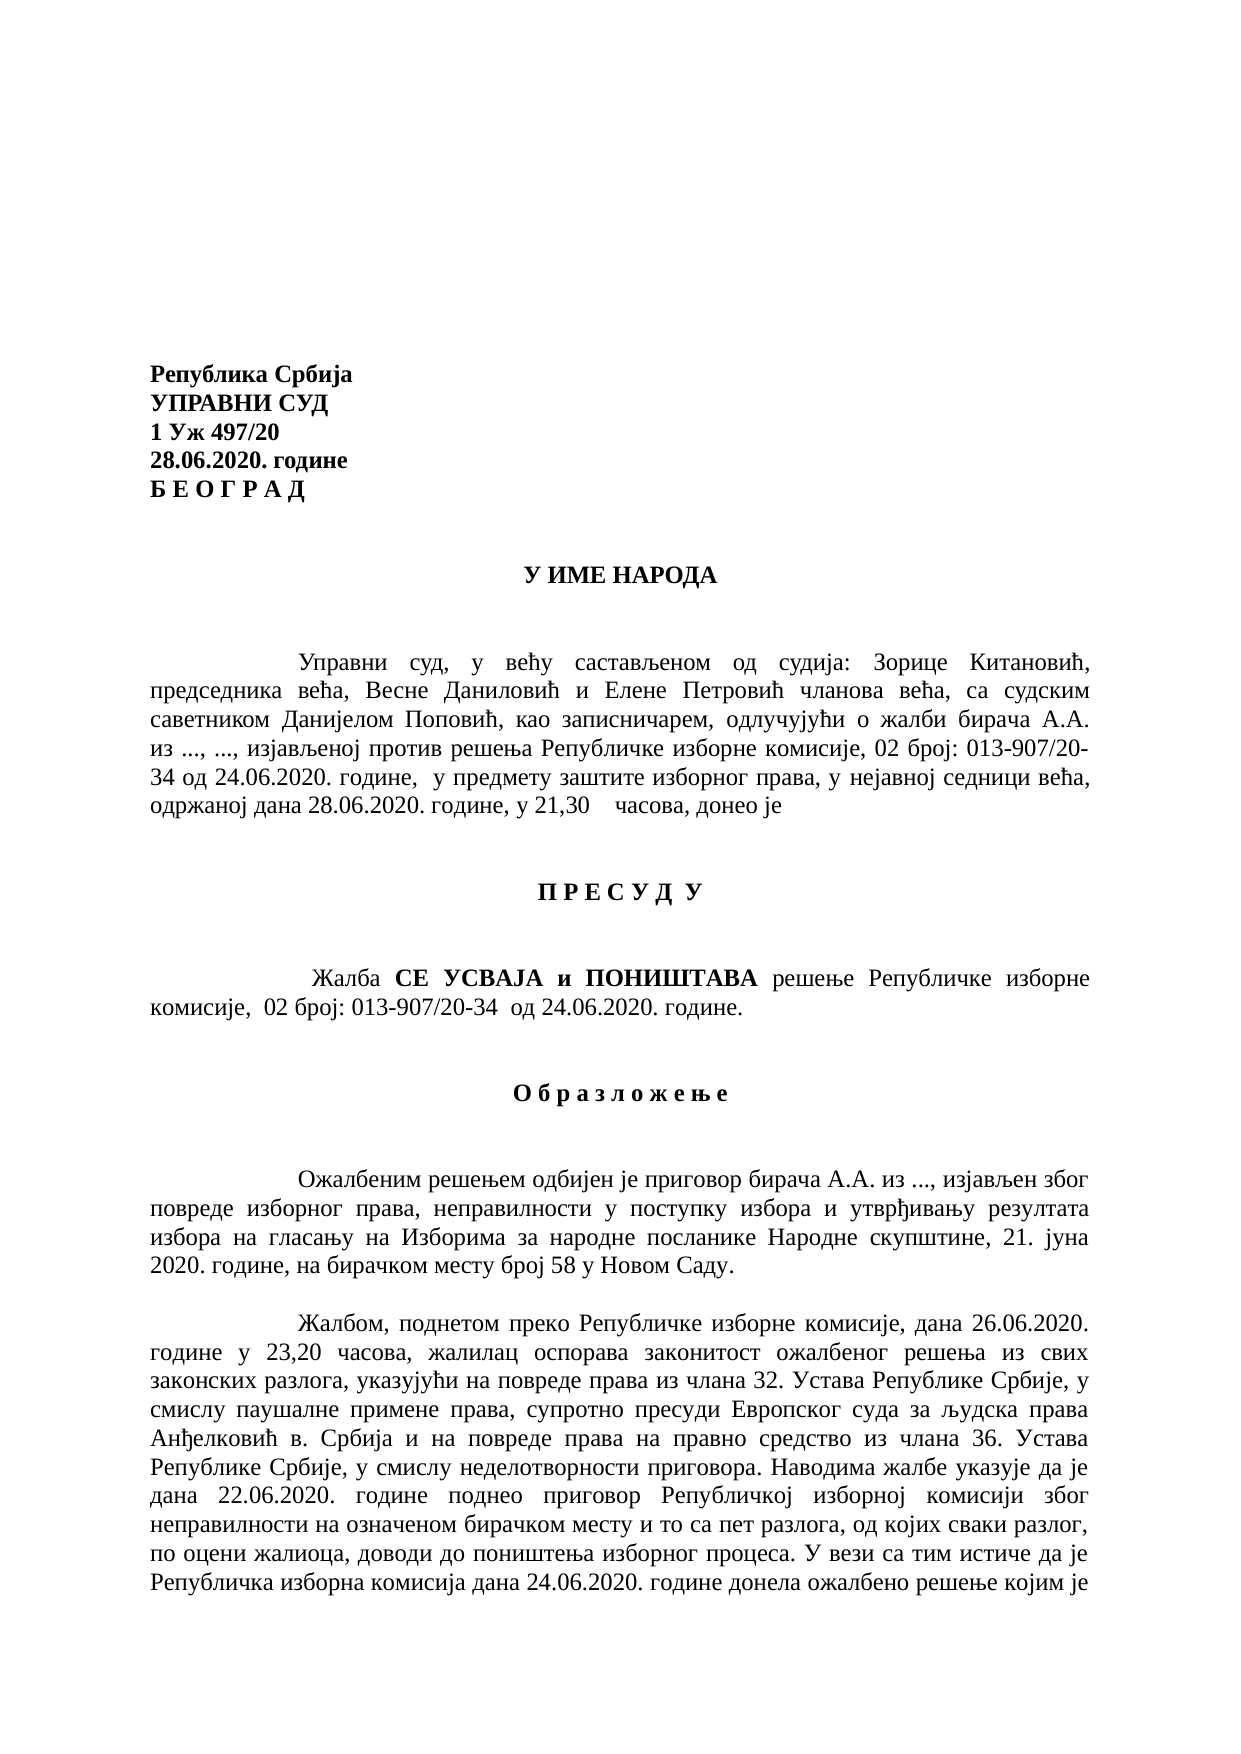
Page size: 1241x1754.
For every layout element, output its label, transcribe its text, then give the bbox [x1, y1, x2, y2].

text Жалбом, поднетом преко Републичке изборне комисије, дана 26.06.2020. године у 23,20 часова, жалилац оспорава законитост ожалбеног решења из свих законских разлога, указујући на повреде права из члана 32. Устава Републике Србије, у смислу паушалне примене права, супротно пресуди Европског суда за људска права Анђелковић в. Србија и на повреде права на правно средство из члана 36. Устава Републике Србије, у смислу неделотворности приговора. Наводима жалбе указује да је дана 22.06.2020. године поднео приговор Републичкоj изборној комисији због неправилности на означеном бирачком месту и то са пет разлога, од којих сваки разлог, по оцени жалиоца, доводи до поништења изборног процеса. У вези са тим истиче да је Републичка изборна комисија дана 24.06.2020. године донела ожалбено решење којим је [150, 1308, 1090, 1595]
text П Р Е С У Д У [150, 877, 1090, 905]
text Управни суд, у већу састављеном од судија: Зорицe Китановић, председника већа, Весне Даниловић и Елене Петровић чланова већа, са судским саветником Данијелом Поповић, као записничарем, одлучујући о жалби бирача A.A. из ..., ..., изјављеној против решења Републичке изборне комисије, 02 број: 013-907/20-34 од 24.06.2020. године, у предмету заштите изборног права, у нејавној седници већа, одржаној дана 28.06.2020. године, у 21,30 часова, донео је [150, 647, 1090, 819]
text Ожалбеним решењем одбијен је приговор бирача A.A. из ..., изјављен због повреде изборног права, неправилности у поступку избора и утврђивању резултата избора на гласању на Изборима за народне посланике Народне скупштине, 21. јуна 2020. године, на бирачком месту број 58 у Новом Саду. [150, 1164, 1090, 1279]
text УПРАВНИ СУД [150, 388, 1090, 417]
text Б Е О Г Р А Д [150, 474, 1090, 503]
text У ИМЕ НАРОДА [150, 560, 1090, 589]
text Жалба СЕ УСВАЈА и ПОНИШТАВА решење Републичке изборне комисије, 02 број: 013-907/20-34 од 24.06.2020. године. [150, 963, 1090, 1020]
text 1 Уж 497/20 [150, 417, 1090, 445]
text 28.06.2020. године [150, 445, 1090, 474]
text О б р а з л о ж е њ е [150, 1078, 1090, 1107]
text Република Србија [150, 148, 1090, 388]
